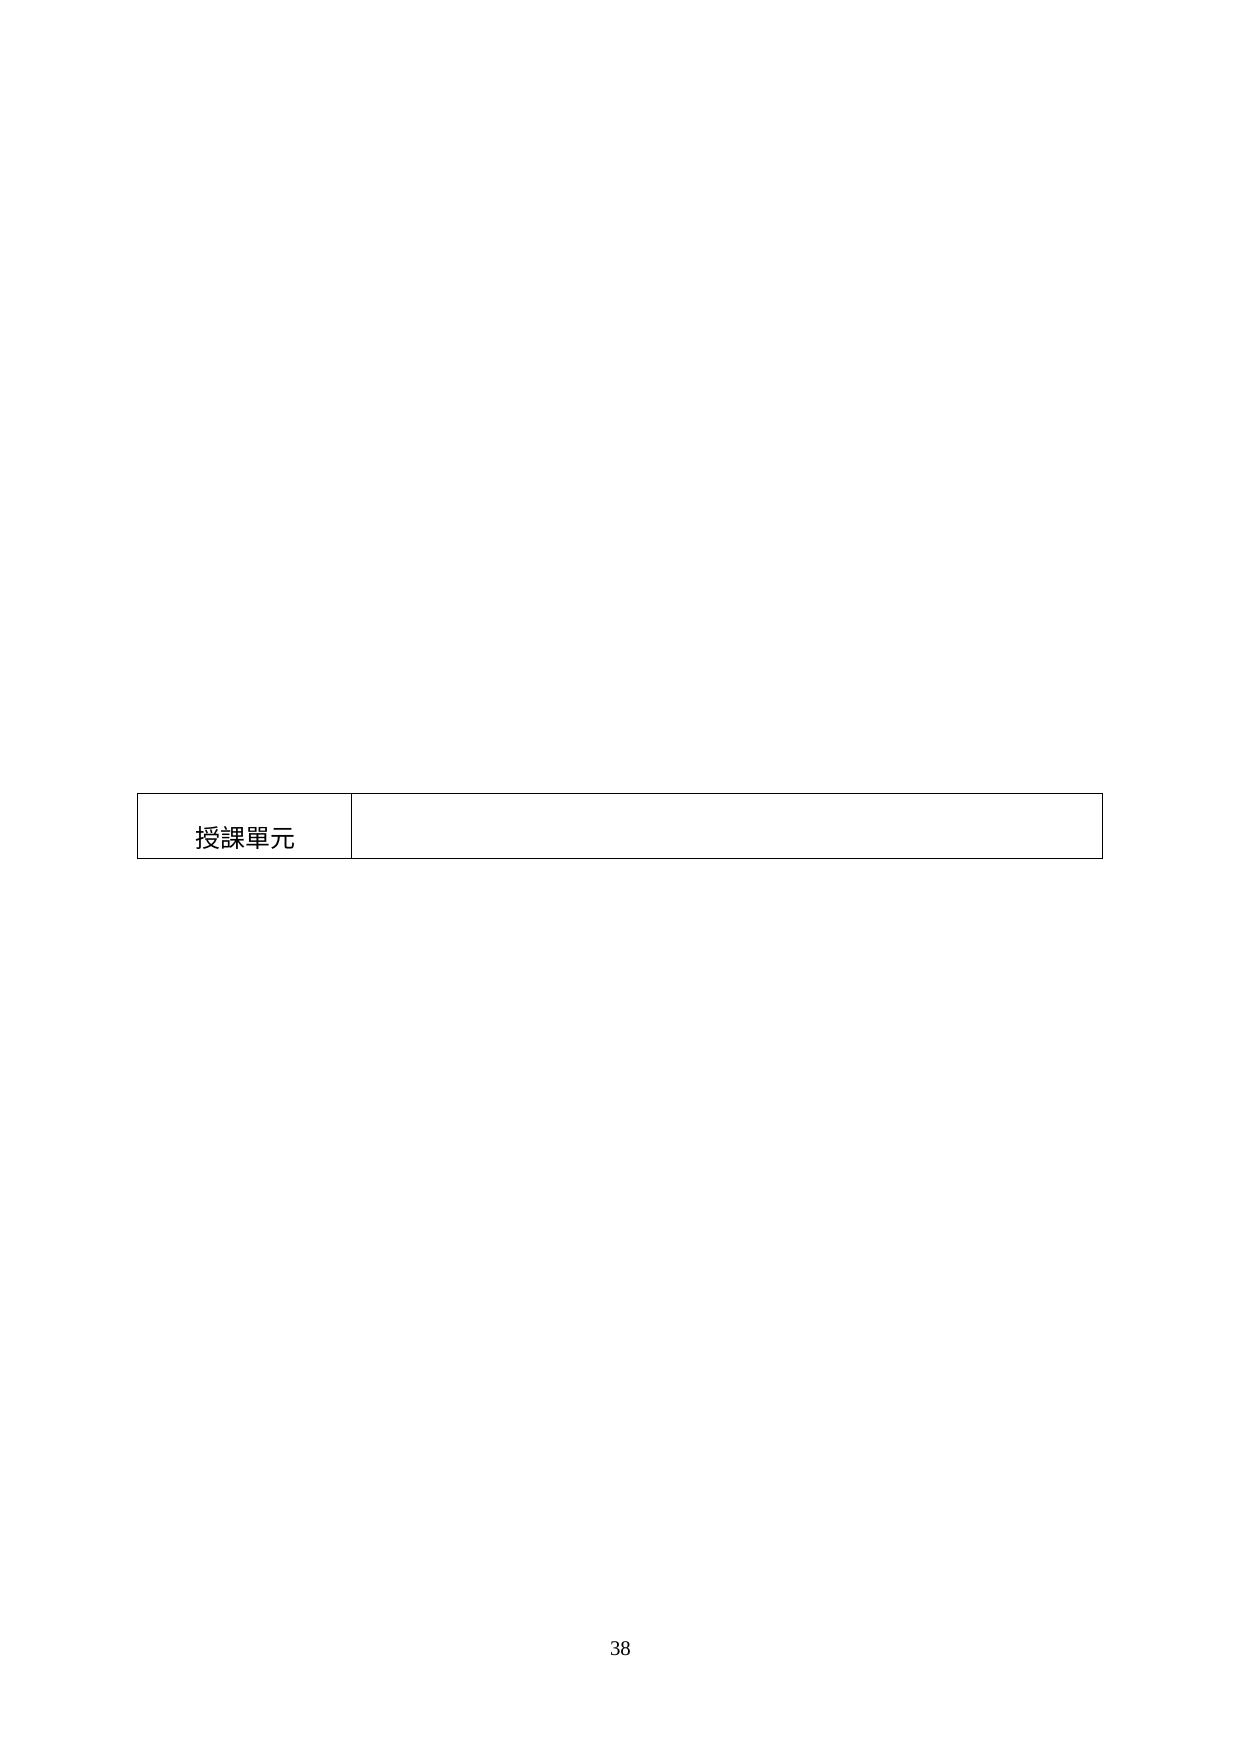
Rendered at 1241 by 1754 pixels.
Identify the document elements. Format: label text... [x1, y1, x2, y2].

table_cell [352, 794, 1102, 858]
table_cell 授課單元 [138, 794, 351, 858]
